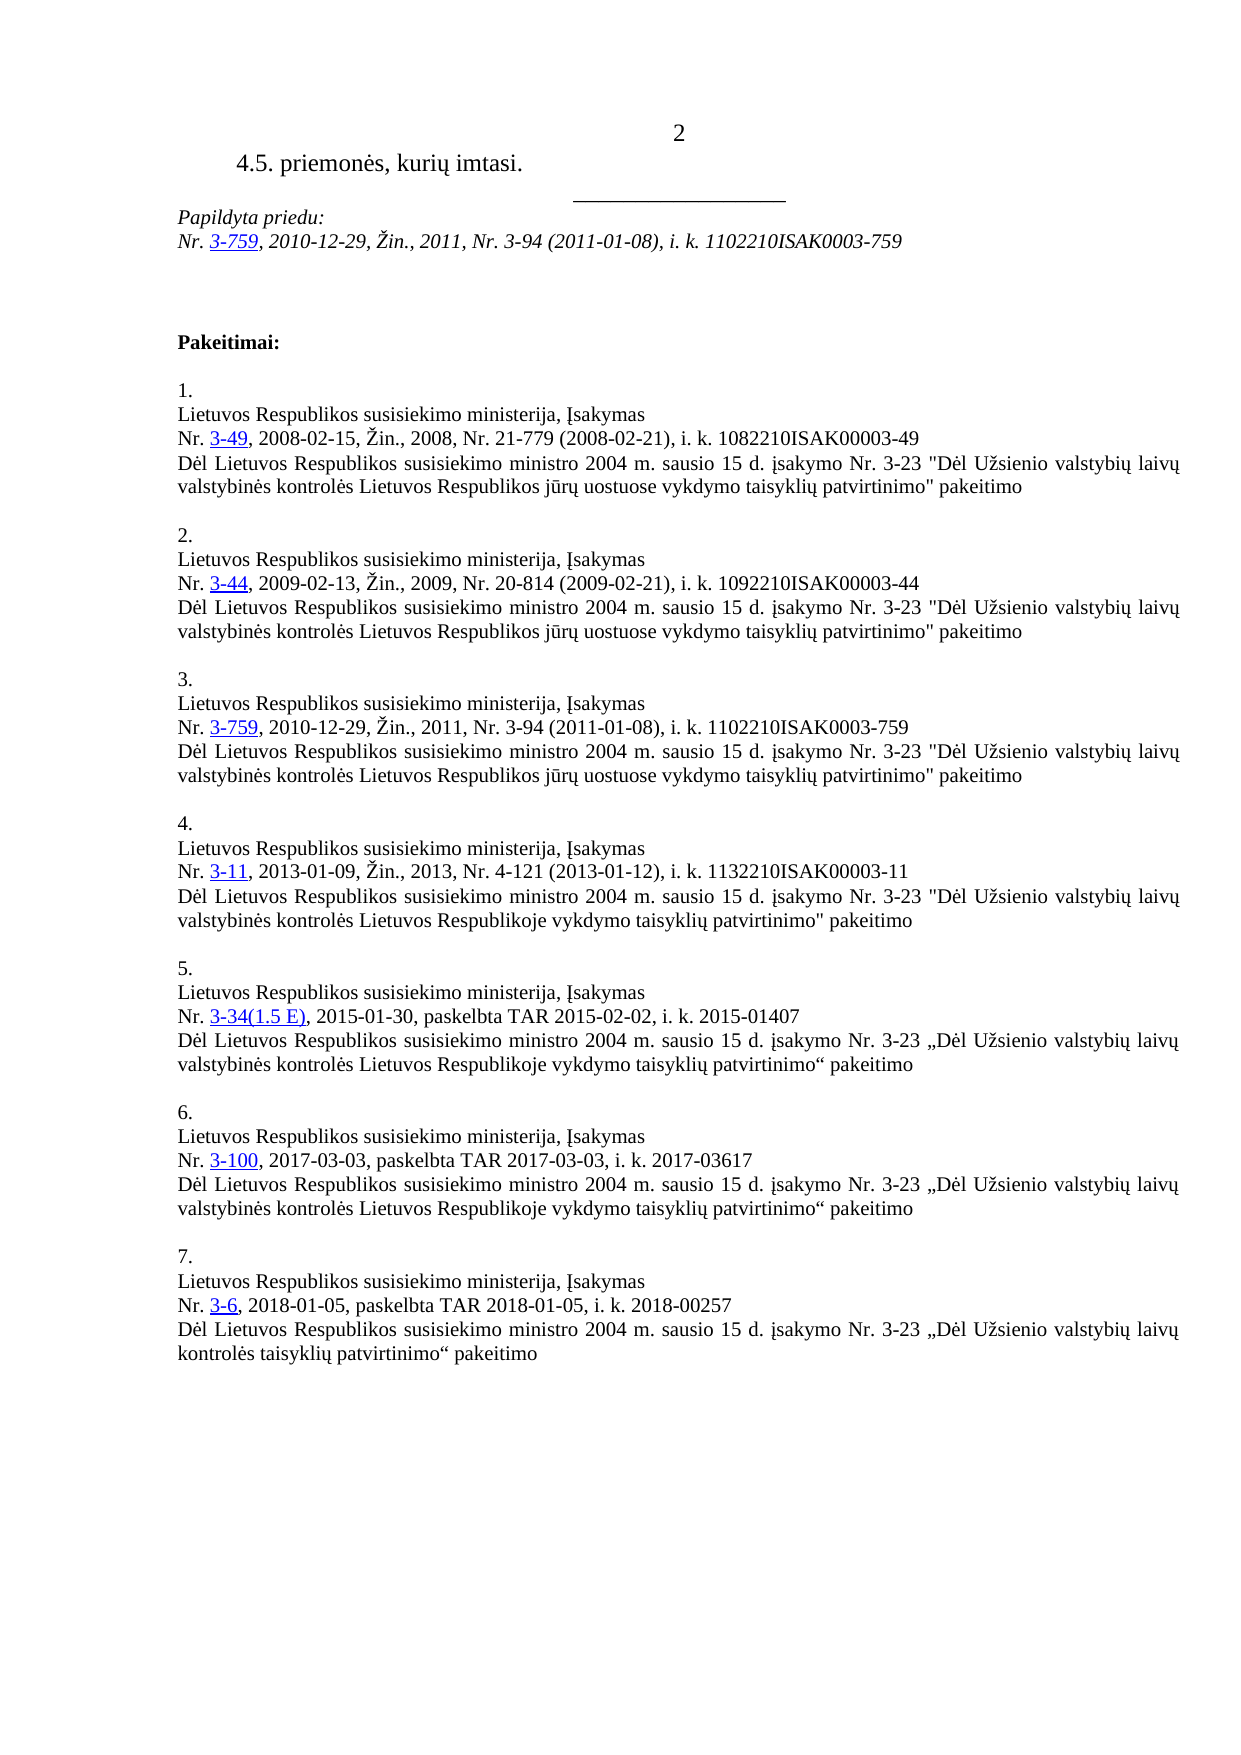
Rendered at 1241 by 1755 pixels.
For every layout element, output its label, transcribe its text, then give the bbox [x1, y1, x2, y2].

text Nr. 3-44, 2009-02-13, Žin., 2009, Nr. 20-814 (2009-02-21), i. k. 1092210ISAK00003-44 [177, 571, 1181, 595]
text _________________ [177, 176, 1181, 205]
text Dėl Lietuvos Respublikos susisiekimo ministro 2004 m. sausio 15 d. įsakymo Nr. 3-23 "Dėl Užsienio valstybių laivų valstybinės kontrolės Lietuvos Respublikos jūrų uostuose vykdymo taisyklių patvirtinimo" pakeitimo [177, 450, 1181, 498]
text 4.5. priemonės, kurių imtasi. [177, 148, 1181, 176]
text 7. [177, 1244, 1181, 1268]
text Nr. 3-34(1.5 E), 2015-01-30, paskelbta TAR 2015-02-02, i. k. 2015-01407 [177, 1004, 1181, 1028]
text Lietuvos Respublikos susisiekimo ministerija, Įsakymas [177, 835, 1181, 859]
text Dėl Lietuvos Respublikos susisiekimo ministro 2004 m. sausio 15 d. įsakymo Nr. 3-23 „Dėl Užsienio valstybių laivų kontrolės taisyklių patvirtinimo“ pakeitimo [177, 1317, 1181, 1365]
text 3. [177, 667, 1181, 691]
text Nr. 3-759, 2010-12-29, Žin., 2011, Nr. 3-94 (2011-01-08), i. k. 1102210ISAK0003-759 [177, 715, 1181, 739]
text Nr. 3-49, 2008-02-15, Žin., 2008, Nr. 21-779 (2008-02-21), i. k. 1082210ISAK00003-49 [177, 426, 1181, 450]
text 2. [177, 523, 1181, 547]
text 4. [177, 811, 1181, 835]
text Lietuvos Respublikos susisiekimo ministerija, Įsakymas [177, 547, 1181, 571]
text Lietuvos Respublikos susisiekimo ministerija, Įsakymas [177, 1124, 1181, 1148]
text Lietuvos Respublikos susisiekimo ministerija, Įsakymas [177, 402, 1181, 426]
text Lietuvos Respublikos susisiekimo ministerija, Įsakymas [177, 691, 1181, 715]
text Nr. 3-100, 2017-03-03, paskelbta TAR 2017-03-03, i. k. 2017-03617 [177, 1148, 1181, 1172]
text Dėl Lietuvos Respublikos susisiekimo ministro 2004 m. sausio 15 d. įsakymo Nr. 3-23 „Dėl Užsienio valstybių laivų valstybinės kontrolės Lietuvos Respublikoje vykdymo taisyklių patvirtinimo“ pakeitimo [177, 1028, 1181, 1076]
text Nr. 3-6, 2018-01-05, paskelbta TAR 2018-01-05, i. k. 2018-00257 [177, 1293, 1181, 1317]
text 6. [177, 1100, 1181, 1124]
text Lietuvos Respublikos susisiekimo ministerija, Įsakymas [177, 980, 1181, 1004]
text Dėl Lietuvos Respublikos susisiekimo ministro 2004 m. sausio 15 d. įsakymo Nr. 3-23 "Dėl Užsienio valstybių laivų valstybinės kontrolės Lietuvos Respublikoje vykdymo taisyklių patvirtinimo" pakeitimo [177, 883, 1181, 932]
text Papildyta priedu: [177, 205, 1181, 229]
text 5. [177, 956, 1181, 980]
text Lietuvos Respublikos susisiekimo ministerija, Įsakymas [177, 1268, 1181, 1293]
text Pakeitimai: [177, 330, 1181, 354]
text Dėl Lietuvos Respublikos susisiekimo ministro 2004 m. sausio 15 d. įsakymo Nr. 3-23 "Dėl Užsienio valstybių laivų valstybinės kontrolės Lietuvos Respublikos jūrų uostuose vykdymo taisyklių patvirtinimo" pakeitimo [177, 739, 1181, 787]
text 1. [177, 378, 1181, 402]
text Dėl Lietuvos Respublikos susisiekimo ministro 2004 m. sausio 15 d. įsakymo Nr. 3-23 „Dėl Užsienio valstybių laivų valstybinės kontrolės Lietuvos Respublikoje vykdymo taisyklių patvirtinimo“ pakeitimo [177, 1172, 1181, 1220]
text Dėl Lietuvos Respublikos susisiekimo ministro 2004 m. sausio 15 d. įsakymo Nr. 3-23 "Dėl Užsienio valstybių laivų valstybinės kontrolės Lietuvos Respublikos jūrų uostuose vykdymo taisyklių patvirtinimo" pakeitimo [177, 595, 1181, 643]
text Nr. 3-11, 2013-01-09, Žin., 2013, Nr. 4-121 (2013-01-12), i. k. 1132210ISAK00003-11 [177, 859, 1181, 883]
text Nr. 3-759, 2010-12-29, Žin., 2011, Nr. 3-94 (2011-01-08), i. k. 1102210ISAK0003-759 [177, 229, 1181, 253]
